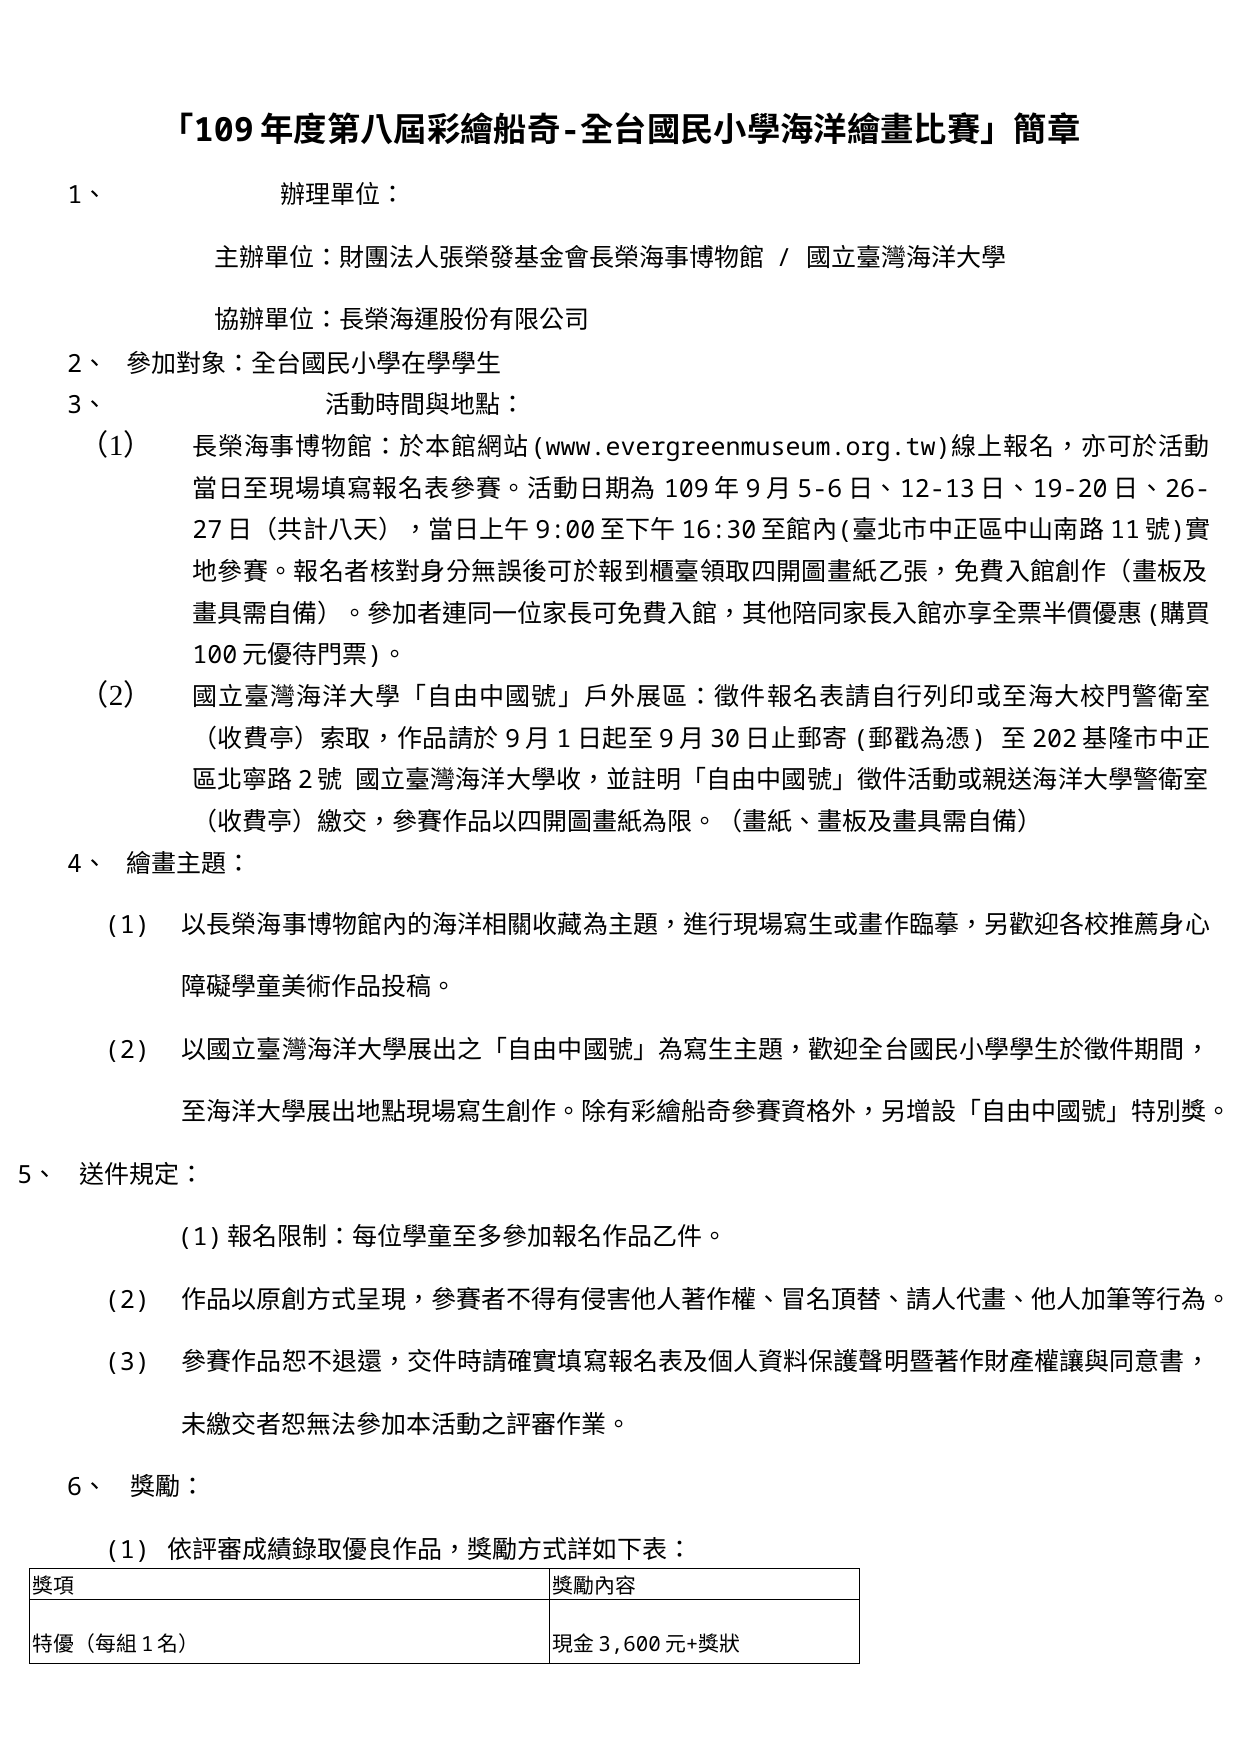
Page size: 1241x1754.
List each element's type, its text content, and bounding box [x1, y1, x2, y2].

table_cell 現金3,600元+獎狀 [550, 1600, 859, 1663]
list 獎勵： [67, 1443, 1211, 1506]
list 送件規定： [17, 1131, 1211, 1193]
list 繪畫主題： [67, 839, 1211, 881]
list 以國立臺灣海洋大學展出之「自由中國號」為寫生主題，歡迎全台國民小學學生於徵件期間，至海洋大學展出地點現場寫生創作。除有彩繪船奇參賽資格外，另增設「自由中國號」特別獎。 [104, 1006, 1211, 1131]
table_cell 特優（每組1名） [30, 1600, 549, 1663]
list 辦理單位： [67, 151, 1211, 214]
text 主辦單位：財團法人張榮發基金會長榮海事博物館 / 國立臺灣海洋大學 [214, 214, 1211, 276]
text 「109年度第八屆彩繪船奇-全台國民小學海洋繪畫比賽」簡章 [29, 103, 1211, 151]
list 參加對象：全台國民小學在學學生 [67, 339, 1211, 381]
list 國立臺灣海洋大學「自由中國號」戶外展區：徵件報名表請自行列印或至海大校門警衛室（收費亭）索取，作品請於9月1日起至9月30日止郵寄 (郵戳為憑) 至202基隆市中正區北寧路2號 國立臺灣海洋大學收，並註明「自由中國號」徵件活動或親送海洋大學警衛室（收費亭）繳交，參賽作品以四開圖畫紙為限。（畫紙、畫板及畫具需自備） [79, 672, 1211, 839]
table_header 獎項 [30, 1569, 549, 1599]
table_header 獎勵內容 [550, 1569, 859, 1599]
list 活動時間與地點： [67, 381, 1211, 422]
list 作品以原創方式呈現，參賽者不得有侵害他人著作權、冒名頂替、請人代畫、他人加筆等行為。 [104, 1256, 1211, 1318]
list 以長榮海事博物館內的海洋相關收藏為主題，進行現場寫生或畫作臨摹，另歡迎各校推薦身心障礙學童美術作品投稿。 [104, 881, 1211, 1006]
text 協辦單位：長榮海運股份有限公司 [214, 276, 1211, 339]
list 參賽作品恕不退還，交件時請確實填寫報名表及個人資料保護聲明暨著作財產權讓與同意書，未繳交者恕無法參加本活動之評審作業。 [104, 1318, 1211, 1443]
list 依評審成績錄取優良作品，獎勵方式詳如下表： [104, 1506, 1211, 1568]
list 長榮海事博物館：於本館網站(www.evergreenmuseum.org.tw)線上報名，亦可於活動當日至現場填寫報名表參賽。活動日期為109年9月5-6日、12-13日、19-20日、26-27日（共計八天），當日上午9:00至下午16:30至館內(臺北市中正區中山南路11號)實地參賽。報名者核對身分無誤後可於報到櫃臺領取四開圖畫紙乙張，免費入館創作（畫板及畫具需自備）。參加者連同一位家長可免費入館，其他陪同家長入館亦享全票半價優惠(購買100元優待門票)。 [79, 422, 1211, 672]
list 報名限制：每位學童至多參加報名作品乙件。 [177, 1193, 1211, 1256]
